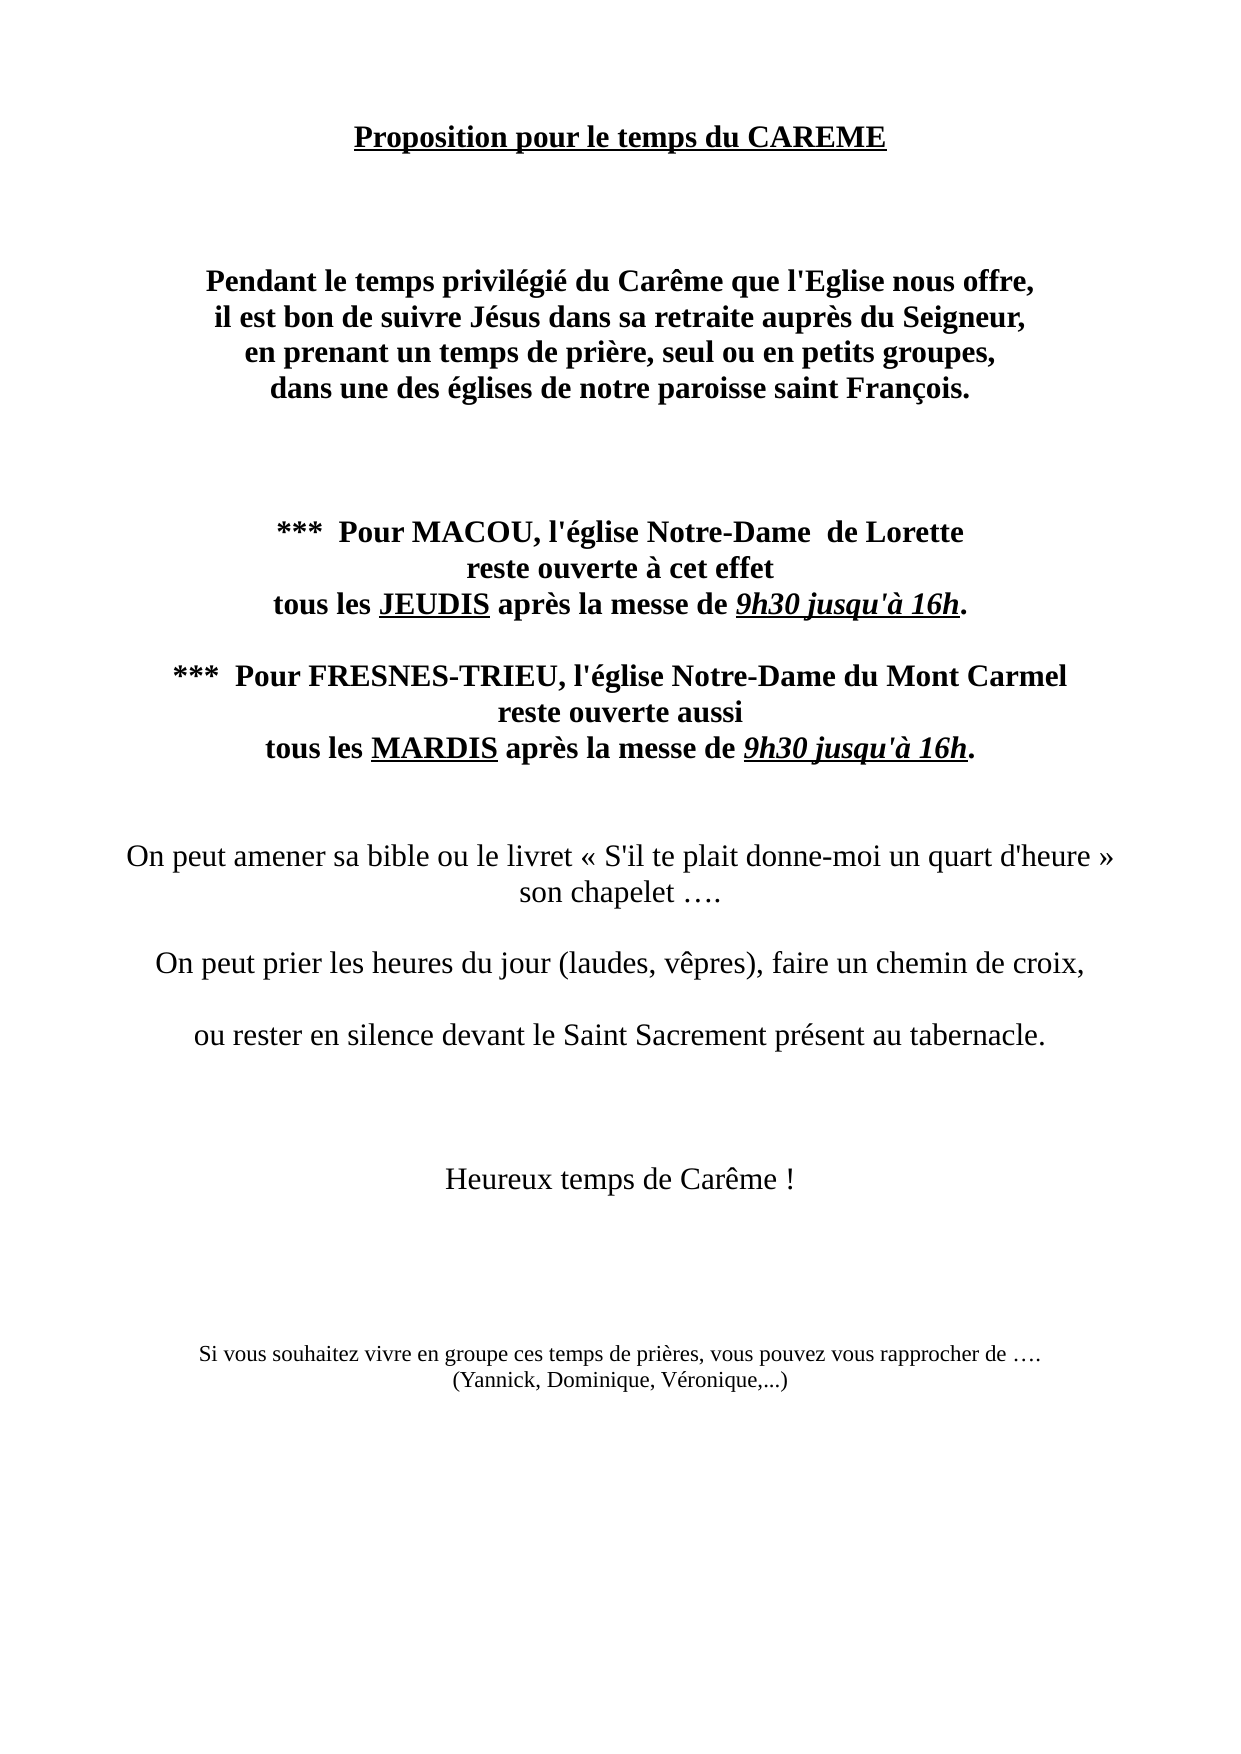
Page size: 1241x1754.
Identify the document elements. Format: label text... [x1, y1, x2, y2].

text son chapelet …. [118, 873, 1122, 909]
text en prenant un temps de prière, seul ou en petits groupes, [118, 334, 1122, 370]
text Si vous souhaitez vivre en groupe ces temps de prières, vous pouvez vous rapprocher de …. [118, 1340, 1122, 1366]
text tous les JEUDIS après la messe de 9h30 jusqu'à 16h. [118, 585, 1122, 621]
text ou rester en silence devant le Saint Sacrement présent au tabernacle. [118, 1017, 1122, 1052]
text On peut amener sa bible ou le livret « S'il te plait donne-moi un quart d'heure » [118, 837, 1122, 873]
text dans une des églises de notre paroisse saint François. [118, 370, 1122, 406]
text tous les MARDIS après la messe de 9h30 jusqu'à 16h. [118, 729, 1122, 765]
text On peut prier les heures du jour (laudes, vêpres), faire un chemin de croix, [118, 945, 1122, 981]
text Pendant le temps privilégié du Carême que l'Eglise nous offre, [118, 262, 1122, 298]
text (Yannick, Dominique, Véronique,...) [118, 1366, 1122, 1393]
text reste ouverte à cet effet [118, 549, 1122, 585]
text *** Pour MACOU, l'église Notre-Dame de Lorette [118, 513, 1122, 549]
text reste ouverte aussi [118, 693, 1122, 729]
text Proposition pour le temps du CAREME [118, 118, 1122, 154]
text Heureux temps de Carême ! [118, 1160, 1122, 1196]
text il est bon de suivre Jésus dans sa retraite auprès du Seigneur, [118, 298, 1122, 334]
text *** Pour FRESNES-TRIEU, l'église Notre-Dame du Mont Carmel [118, 657, 1122, 693]
